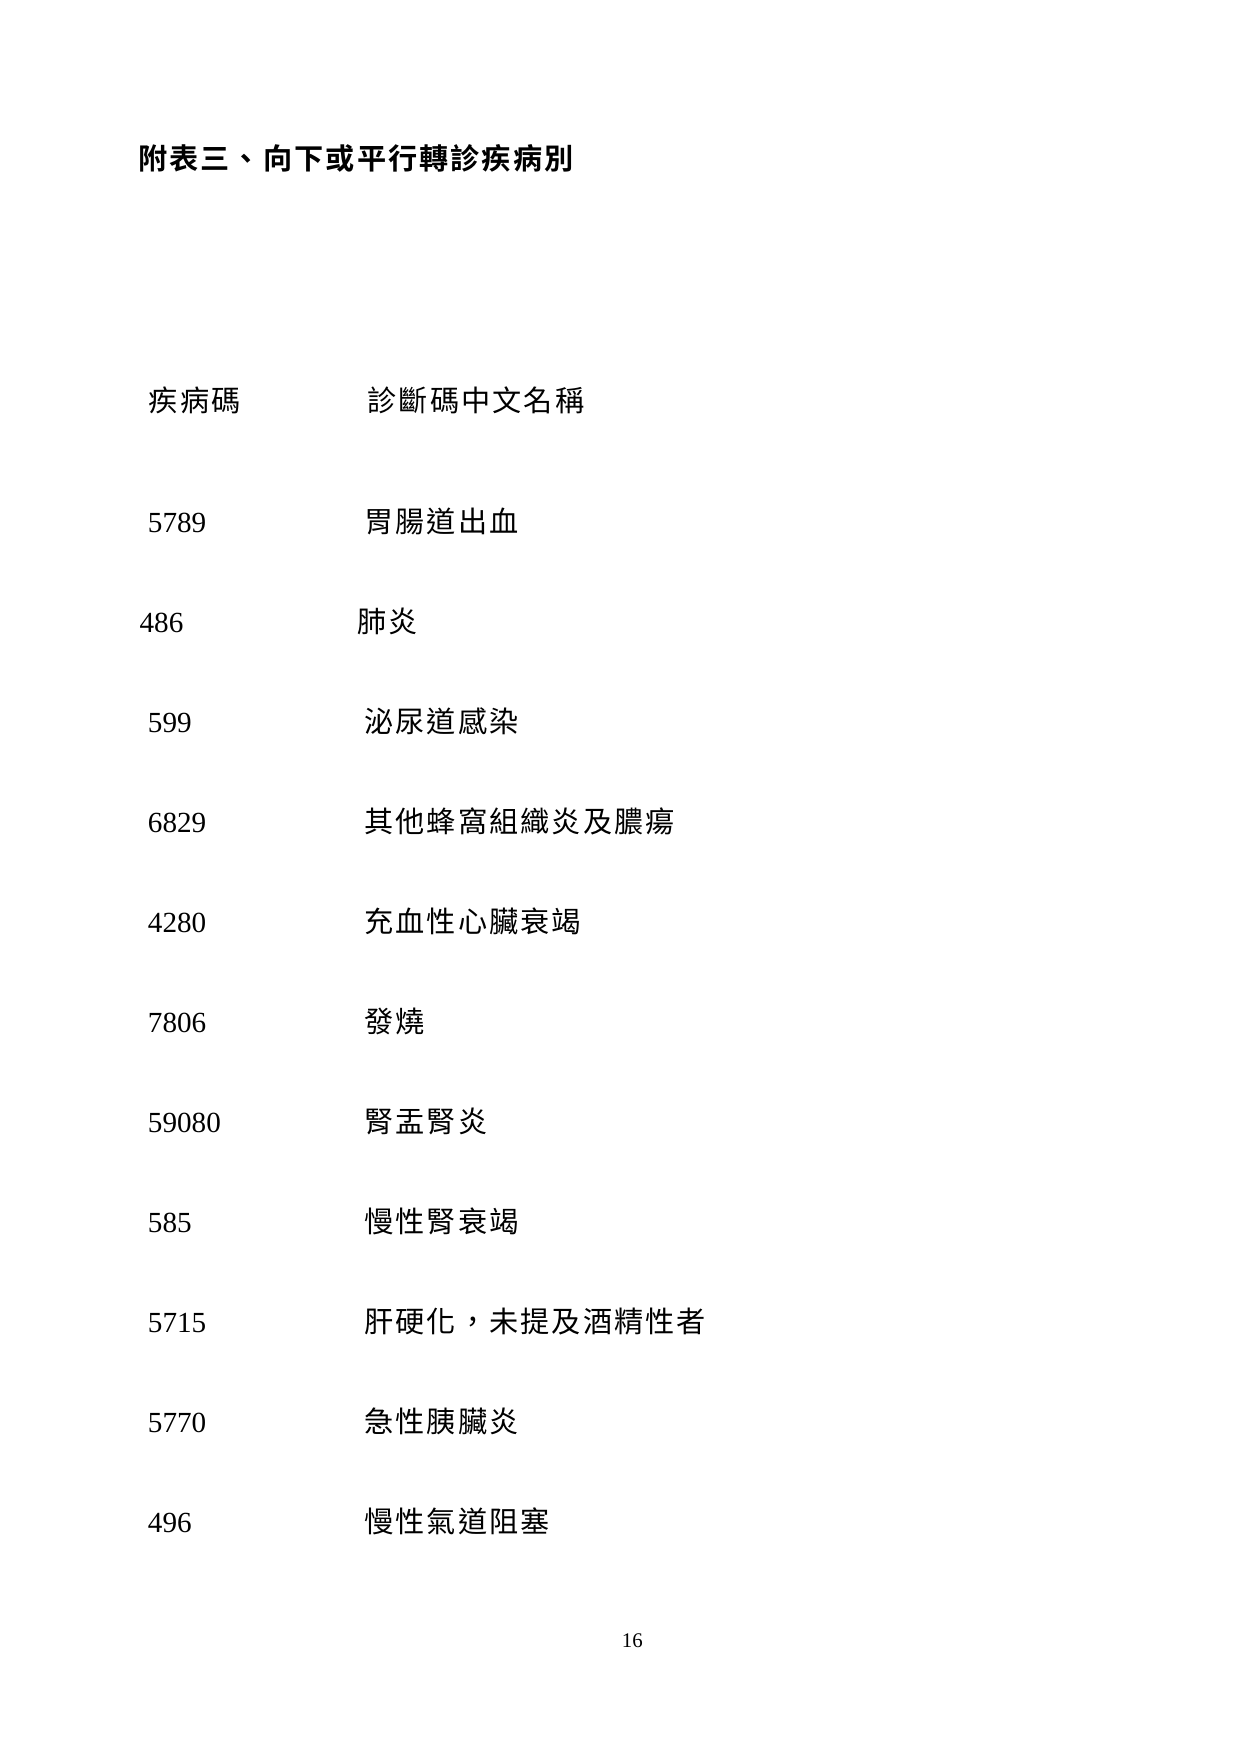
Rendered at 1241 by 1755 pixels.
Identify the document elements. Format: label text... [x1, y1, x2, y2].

text 7806 發燒 [138, 978, 1127, 1040]
text 5789 胃腸道出血 [138, 478, 1127, 540]
text 4280 充血性心臟衰竭 [138, 878, 1127, 940]
text 599 泌尿道感染 [138, 678, 1127, 740]
text 5770 急性胰臟炎 [138, 1378, 1127, 1440]
text 疾病碼 診斷碼中文名稱 [138, 315, 1127, 440]
text 6829 其他蜂窩組織炎及膿瘍 [138, 778, 1127, 840]
text 附表三、向下或平行轉診疾病別 [137, 115, 1127, 178]
text 5715 肝硬化，未提及酒精性者 [138, 1278, 1127, 1340]
text 496 慢性氣道阻塞 [138, 1478, 1127, 1540]
text 585 慢性腎衰竭 [138, 1178, 1127, 1240]
text 59080 腎盂腎炎 [138, 1078, 1127, 1140]
text 486 肺炎 [137, 578, 1127, 640]
